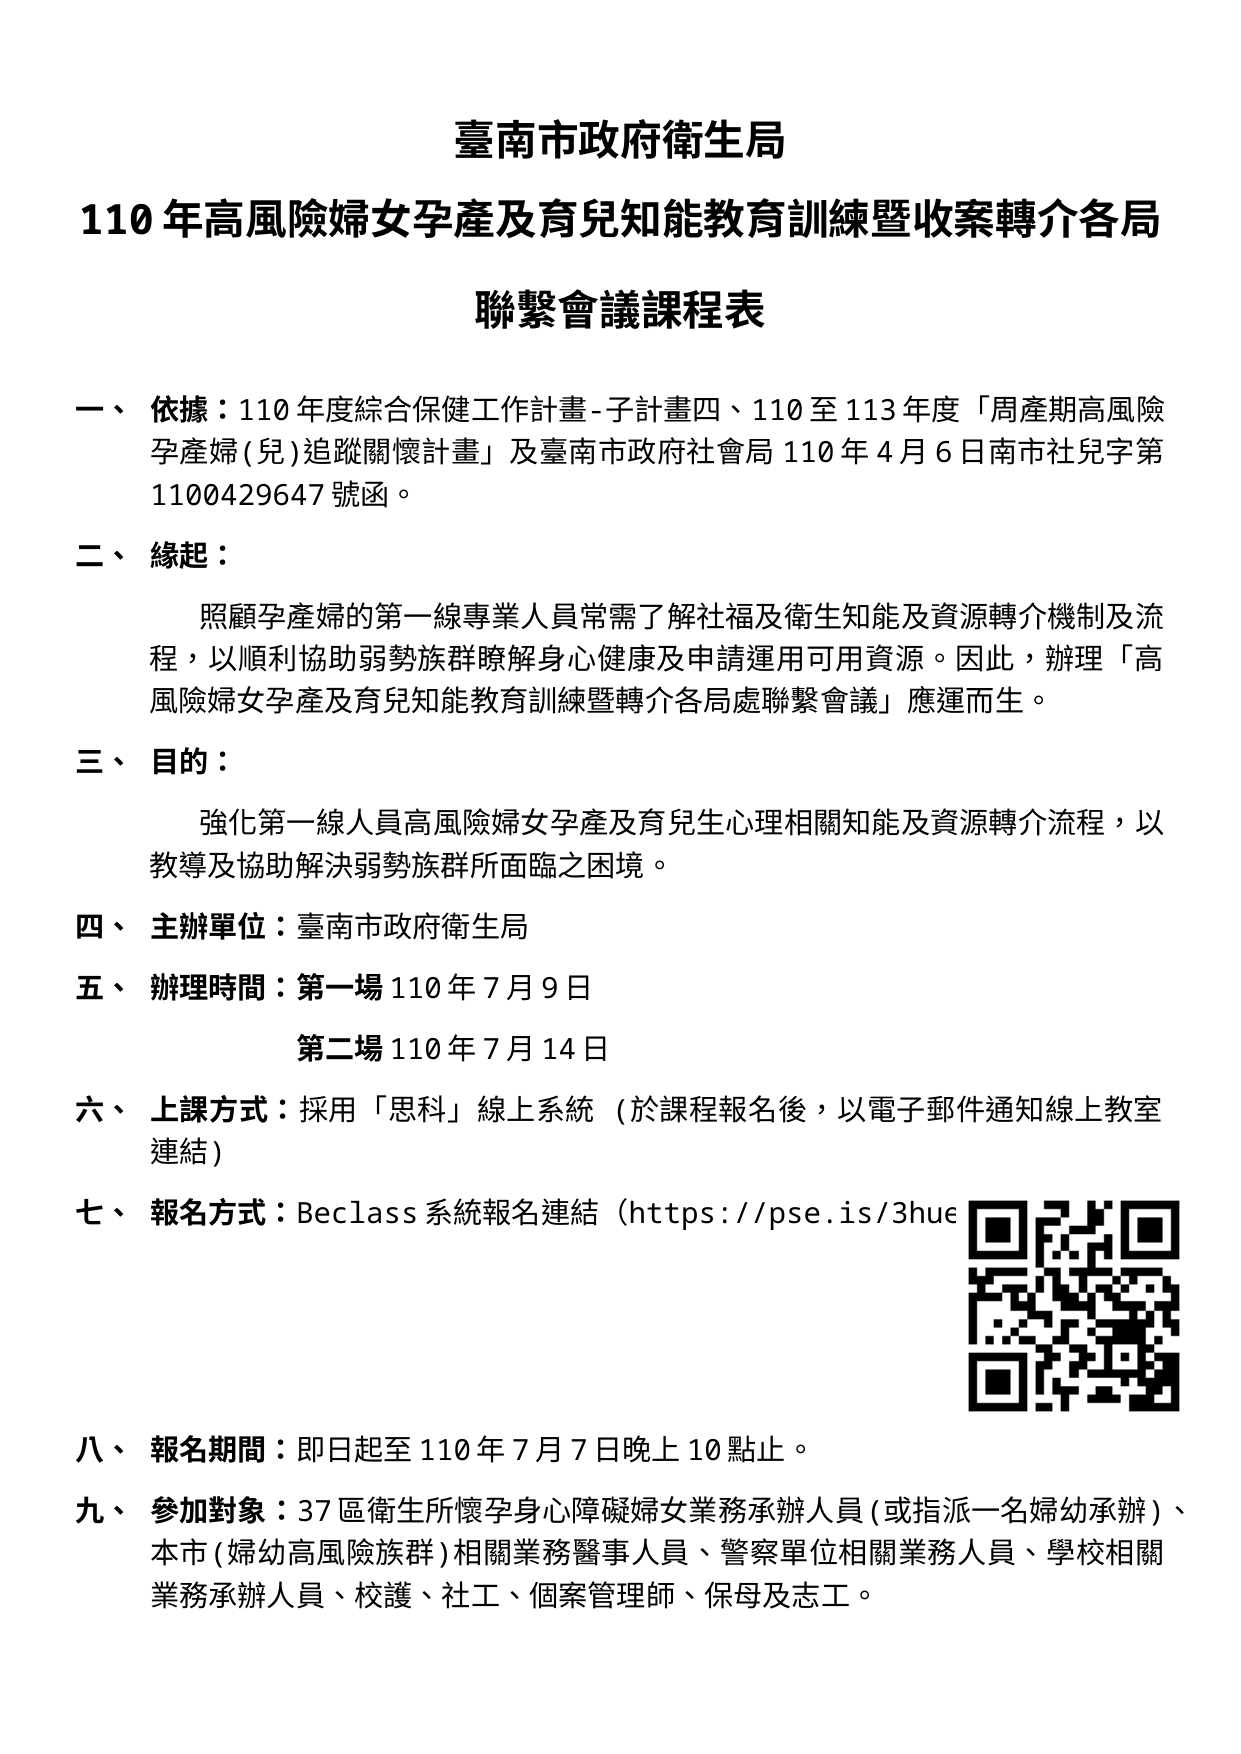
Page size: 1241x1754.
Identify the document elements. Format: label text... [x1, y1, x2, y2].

text 強化第一線人員高風險婦女孕產及育兒生心理相關知能及資源轉介流程，以教導及協助解決弱勢族群所面臨之困境。 [149, 800, 1165, 884]
list 目的： [75, 739, 1165, 781]
text 第二場110年7月14日 [150, 1025, 1165, 1068]
list 報名期間：即日起至110年7月7日晚上10點止。 [75, 1427, 1165, 1469]
list 辦理時間：第一場110年7月9日 [75, 964, 1165, 1007]
list 報名方式：Beclass系統報名連結（https://pse.is/3huekq） [75, 1190, 1165, 1232]
text 110年高風險婦女孕產及育兒知能教育訓練暨收案轉介各局聯繫會議課程表 [75, 186, 1165, 337]
text 臺南市政府衛生局 [75, 107, 1165, 168]
list 參加對象：37區衛生所懷孕身心障礙婦女業務承辦人員(或指派一名婦幼承辦)、本市(婦幼高風險族群)相關業務醫事人員、警察單位相關業務人員、學校相關業務承辦人員、校護、社工、個案管理師、保母及志工。 [75, 1488, 1165, 1615]
list 上課方式：採用「思科」線上系統 (於課程報名後，以電子郵件通知線上教室連結) [75, 1087, 1165, 1171]
list 依據：110年度綜合保健工作計畫-子計畫四、110至113年度「周產期高風險孕產婦(兒)追蹤關懷計畫」及臺南市政府社會局110年4月6日南市社兒字第1100429647號函。 [75, 386, 1165, 513]
list 主辦單位：臺南市政府衛生局 [75, 903, 1165, 946]
list 緣起： [75, 532, 1165, 574]
text 照顧孕產婦的第一線專業人員常需了解社福及衛生知能及資源轉介機制及流程，以順利協助弱勢族群瞭解身心健康及申請運用可用資源。因此，辦理「高風險婦女孕產及育兒知能教育訓練暨轉介各局處聯繫會議」應運而生。 [149, 593, 1165, 720]
